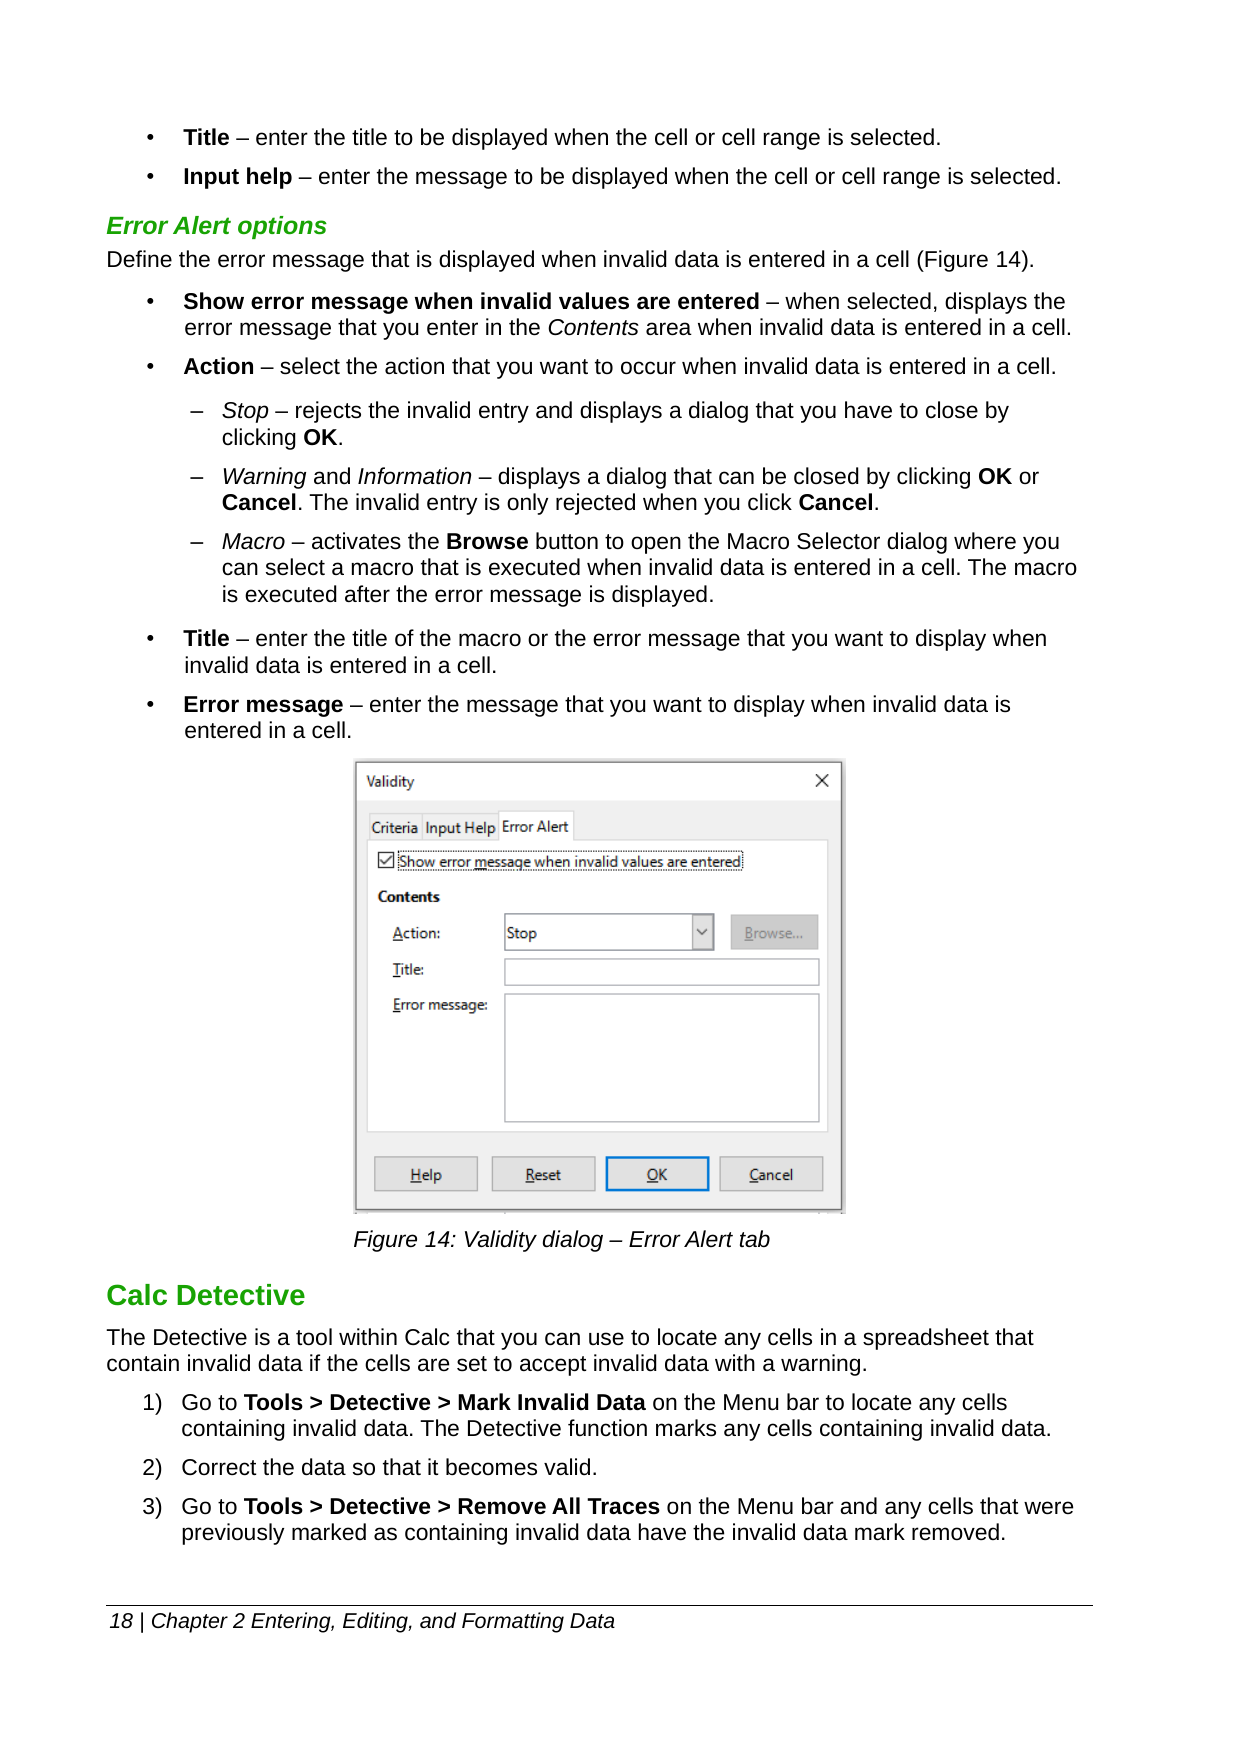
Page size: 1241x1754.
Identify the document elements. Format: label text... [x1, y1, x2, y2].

list Title – enter the title of the macro or the error message that you want to display when invalid data is entered in a cell. [143, 622, 1093, 678]
list Go to Tools > Detective > Remove All Traces on the Menu bar and any cells that were previously marked as containing invalid data have the invalid data mark removed. [162, 1493, 1093, 1546]
list Input help – enter the message to be displayed when the cell or cell range is selected. [143, 160, 1093, 192]
subtitle Error Alert options [106, 211, 1093, 239]
subtitle Calc Detective [106, 1277, 1093, 1311]
text Figure 14: Validity dialog – Error Alert tab [353, 1226, 846, 1252]
list Macro – activates the Browse button to open the Macro Selector dialog where you can select a macro that is executed when invalid data is entered in a cell. The macro is executed after the error message is displayed. [187, 525, 1093, 610]
picture [353, 758, 846, 1214]
list Warning and Information – displays a dialog that can be closed by clicking OK or Cancel. The invalid entry is only rejected when you click Cancel. [187, 460, 1093, 515]
list Error message – enter the message that you want to display when invalid data is entered in a cell. [143, 688, 1093, 746]
list Go to Tools > Detective > Mark Invalid Data on the Menu bar to locate any cells containing invalid data. The Detective function marks any cells containing invalid data. [162, 1389, 1093, 1441]
list Show error message when invalid values are entered – when selected, displays the error message that you enter in the Contents area when invalid data is entered in a cell. [143, 285, 1093, 340]
text Define the error message that is displayed when invalid data is entered in a cell (Figure 14). [106, 246, 1093, 272]
list Action – select the action that you want to occur when invalid data is entered in a cell. [143, 350, 1093, 382]
list Title – enter the title to be displayed when the cell or cell range is selected. [143, 121, 1093, 150]
list Correct the data so that it becomes valid. [162, 1454, 1093, 1480]
text The Detective is a tool within Calc that you can use to locate any cells in a spreadsheet that contain invalid data if the cells are set to accept invalid data with a warning. [106, 1323, 1093, 1376]
list Stop – rejects the invalid entry and displays a dialog that you have to close by clicking OK. [187, 394, 1093, 450]
